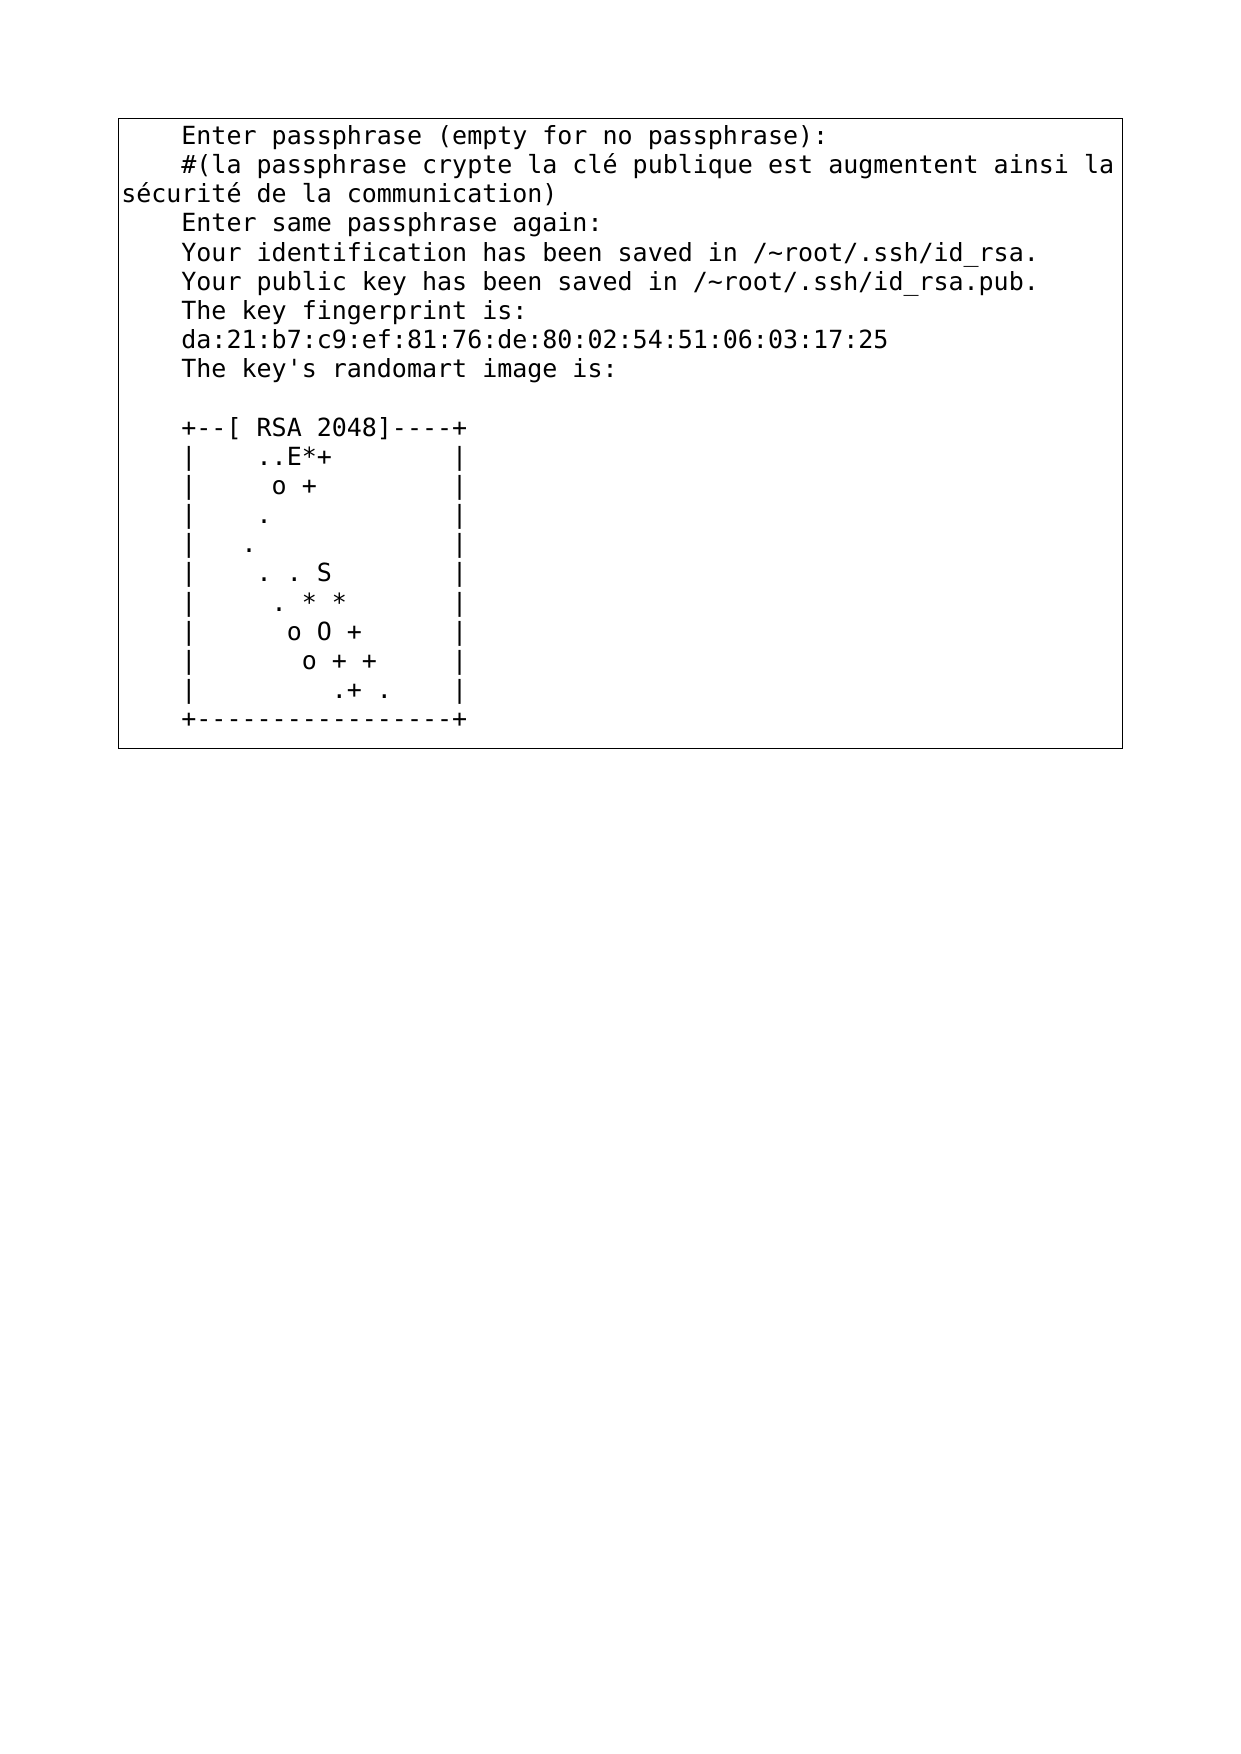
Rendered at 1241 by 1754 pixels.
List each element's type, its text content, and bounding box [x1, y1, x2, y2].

table_header Enter passphrase (empty for no passphrase): #(la passphrase crypte la clé publique est augmentent ainsi la sécurité de la communication) Enter same passphrase again: Your identification has been saved in /~root/.ssh/id_rsa. Your public key has been saved in /~root/.ssh/id_rsa.pub. The key fingerprint is: da:21:b7:c9:ef:81:76:de:80:02:54:51:06:03:17:25 The key's randomart image is: +--[ RSA 2048]----+ | ..E*+ | | o + | | . | | . | | . . S | | . * * | | o O + | | o + + | | .+ . | +-----------------+ [119, 119, 1122, 748]
